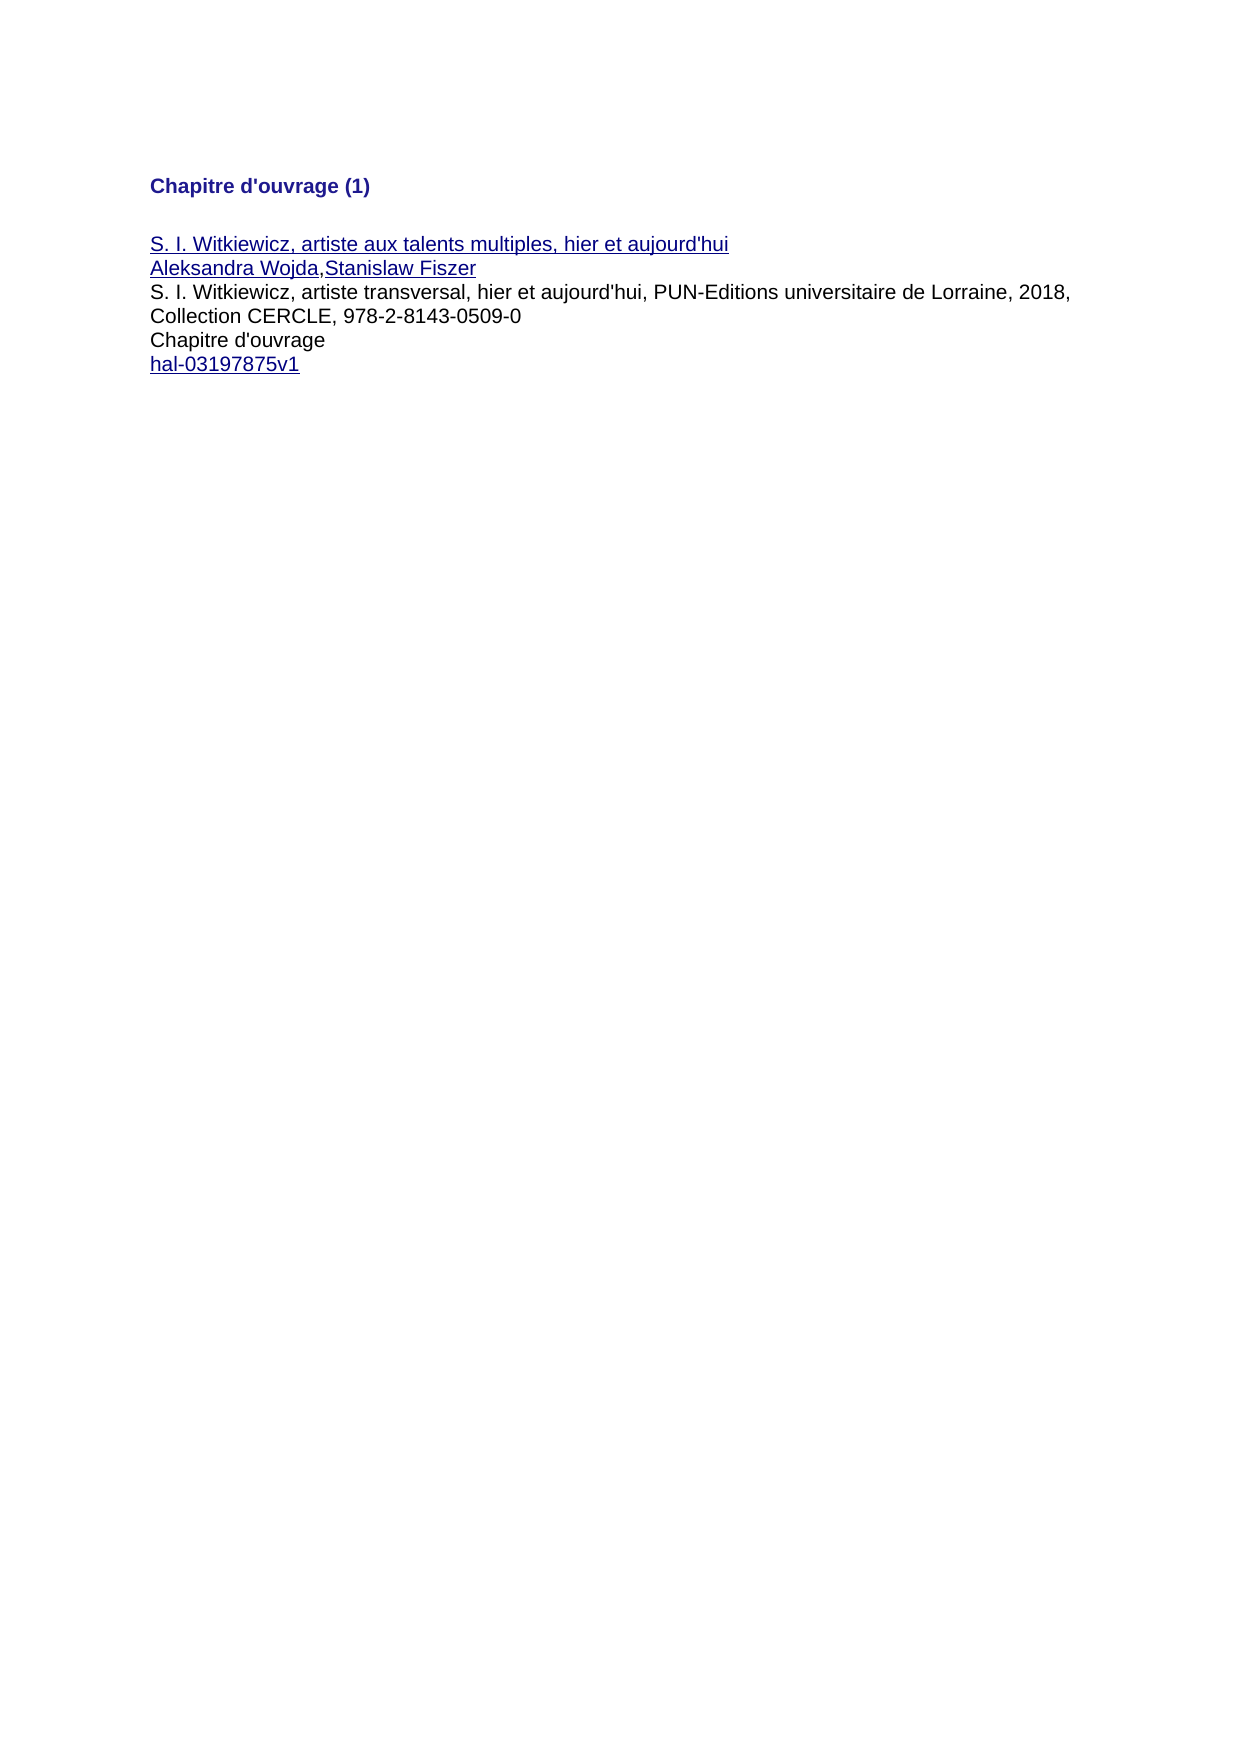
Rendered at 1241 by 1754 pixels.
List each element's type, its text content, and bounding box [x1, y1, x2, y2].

subtitle Chapitre d'ouvrage (1) [150, 174, 1090, 198]
table_header S. I. Witkiewicz, artiste aux talents multiples, hier et aujourd'hui Aleksandra Wojda,Stanislaw Fiszer S. I. Witkiewicz, artiste transversal, hier et aujourd'hui, PUN-Editions universitaire de Lorraine, 2018, Collection CERCLE, 978-2-8143-0509-0 Chapitre d'ouvrage hal-03197875v1 [150, 232, 1090, 376]
